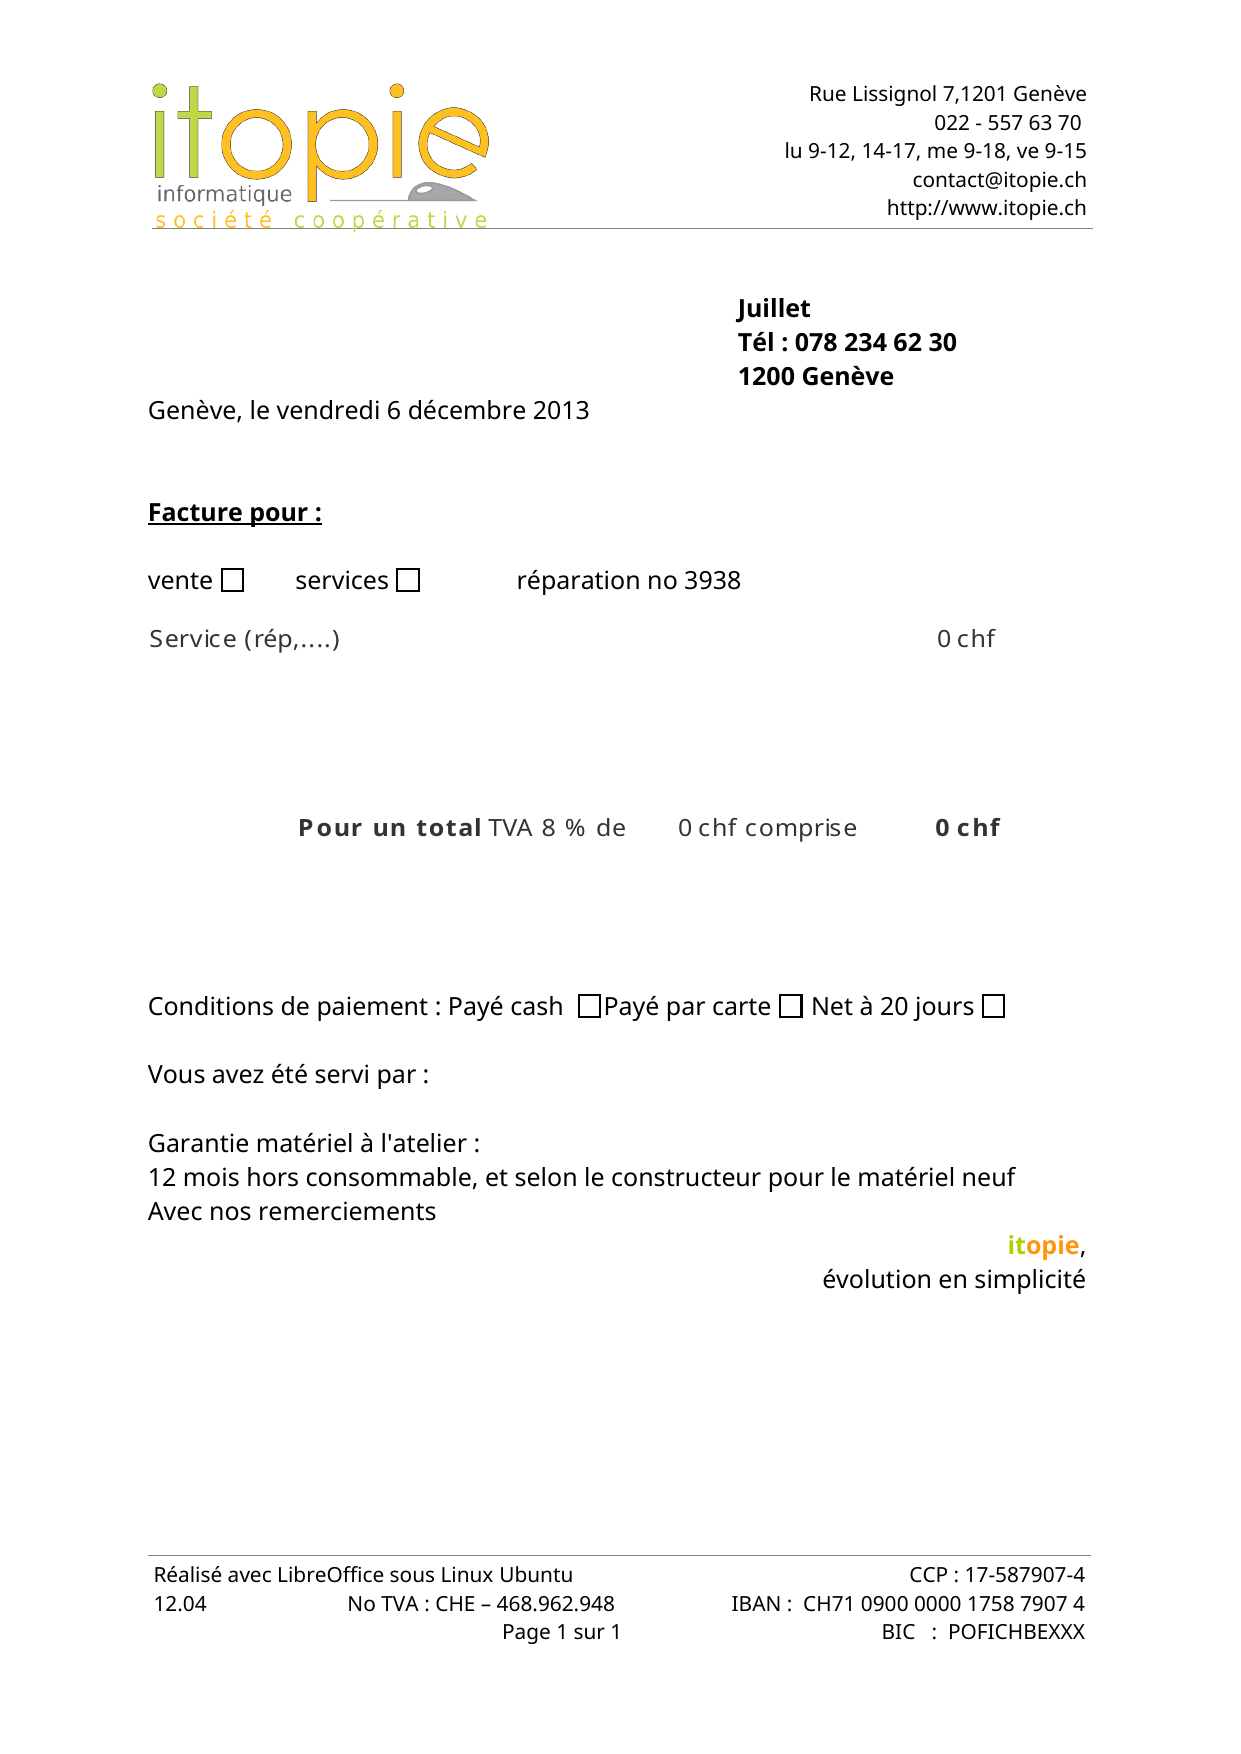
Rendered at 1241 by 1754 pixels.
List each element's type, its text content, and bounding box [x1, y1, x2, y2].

text 12 mois hors consommable, et selon le constructeur pour le matériel neuf [148, 1159, 1093, 1193]
text Facture pour : [148, 495, 1093, 529]
text itopie, [148, 1227, 1093, 1262]
text 1200 Genève [148, 358, 1093, 392]
text Conditions de paiement : Payé cash Payé par carte Net à 20 jours [148, 989, 1093, 1023]
text Vous avez été servi par : [148, 1057, 1093, 1091]
text évolution en simplicité [148, 1262, 1093, 1296]
text vente services réparation no 3938 [148, 563, 1093, 597]
text Avec nos remerciements [148, 1193, 1093, 1227]
text Garantie matériel à l'atelier : [148, 1125, 1093, 1159]
text Juillet [148, 290, 1093, 324]
text Genève, le vendredi 6 décembre 2013 [148, 392, 1093, 427]
text Tél : 078 234 62 30 [148, 324, 1093, 358]
picture [138, 72, 500, 244]
